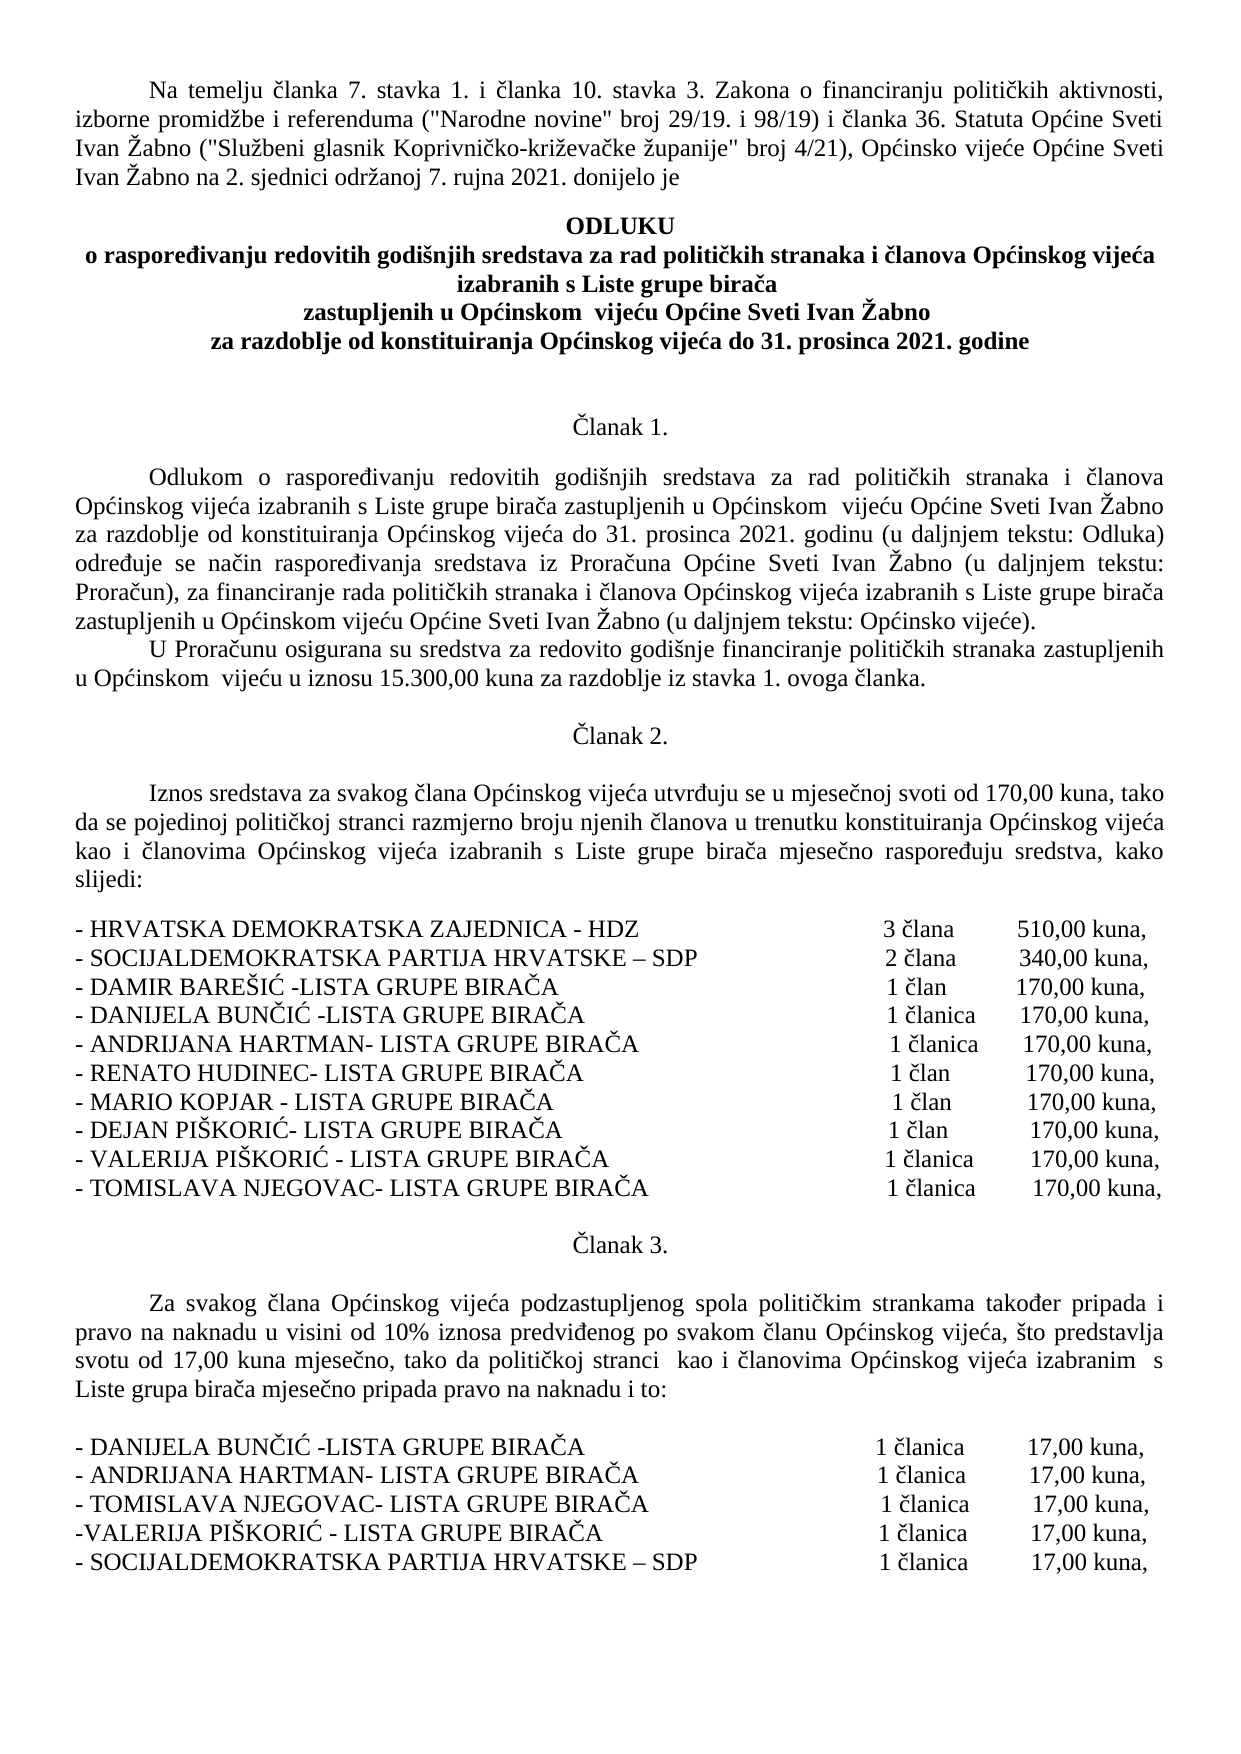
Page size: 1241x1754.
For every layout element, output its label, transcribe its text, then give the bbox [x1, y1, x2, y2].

text za razdoblje od konstituiranja Općinskog vijeća do 31. prosinca 2021. godine [75, 326, 1165, 355]
text - HRVATSKA DEMOKRATSKA ZAJEDNICA - HDZ 3 člana 510,00 kuna, [75, 914, 1165, 943]
text o raspoređivanju redovitih godišnjih sredstava za rad političkih stranaka i članova Općinskog vijeća izabranih s Liste grupe birača [75, 240, 1165, 297]
text - SOCIJALDEMOKRATSKA PARTIJA HRVATSKE – SDP 2 člana 340,00 kuna, [75, 943, 1165, 972]
text - ANDRIJANA HARTMAN- LISTA GRUPE BIRAČA 1 članica 170,00 kuna, [75, 1029, 1165, 1058]
text Odlukom o raspoređivanju redovitih godišnjih sredstava za rad političkih stranaka i članova Općinskog vijeća izabranih s Liste grupe birača zastupljenih u Općinskom vijeću Općine Sveti Ivan Žabno za razdoblje od konstituiranja Općinskog vijeća do 31. prosinca 2021. godinu (u daljnjem tekstu: Odluka) određuje se način raspoređivanja sredstava iz Proračuna Općine Sveti Ivan Žabno (u daljnjem tekstu: Proračun), za financiranje rada političkih stranaka i članova Općinskog vijeća izabranih s Liste grupe birača zastupljenih u Općinskom vijeću Općine Sveti Ivan Žabno (u daljnjem tekstu: Općinsko vijeće). [75, 462, 1165, 634]
text - DANIJELA BUNČIĆ -LISTA GRUPE BIRAČA 1 članica 170,00 kuna, [75, 1000, 1165, 1029]
text - TOMISLAVA NJEGOVAC- LISTA GRUPE BIRAČA 1 članica 17,00 kuna, [75, 1489, 1165, 1518]
text - ANDRIJANA HARTMAN- LISTA GRUPE BIRAČA 1 članica 17,00 kuna, [75, 1460, 1165, 1489]
text - RENATO HUDINEC- LISTA GRUPE BIRAČA 1 član 170,00 kuna, [75, 1058, 1165, 1087]
text Za svakog člana Općinskog vijeća podzastupljenog spola političkim strankama također pripada i pravo na naknadu u visini od 10% iznosa predviđenog po svakom članu Općinskog vijeća, što predstavlja svotu od 17,00 kuna mjesečno, tako da političkoj stranci kao i članovima Općinskog vijeća izabranim s Liste grupa birača mjesečno pripada pravo na naknadu i to: [75, 1288, 1165, 1403]
text Iznos sredstava za svakog člana Općinskog vijeća utvrđuju se u mjesečnoj svoti od 170,00 kuna, tako da se pojedinoj političkoj stranci razmjerno broju njenih članova u trenutku konstituiranja Općinskog vijeća kao i članovima Općinskog vijeća izabranih s Liste grupe birača mjesečno raspoređuju sredstva, kako slijedi: [75, 778, 1165, 893]
text Članak 2. [75, 721, 1165, 749]
text - DAMIR BAREŠIĆ -LISTA GRUPE BIRAČA 1 član 170,00 kuna, [75, 972, 1165, 1000]
text - VALERIJA PIŠKORIĆ - LISTA GRUPE BIRAČA 1 članica 170,00 kuna, [75, 1144, 1165, 1173]
text - SOCIJALDEMOKRATSKA PARTIJA HRVATSKE – SDP 1 članica 17,00 kuna, [75, 1547, 1165, 1575]
text - MARIO KOPJAR - LISTA GRUPE BIRAČA 1 član 170,00 kuna, [75, 1087, 1165, 1115]
text - TOMISLAVA NJEGOVAC- LISTA GRUPE BIRAČA 1 članica 170,00 kuna, [75, 1173, 1165, 1202]
text -VALERIJA PIŠKORIĆ - LISTA GRUPE BIRAČA 1 članica 17,00 kuna, [75, 1518, 1165, 1547]
text ODLUKU [75, 211, 1165, 240]
text Na temelju članka 7. stavka 1. i članka 10. stavka 3. Zakona o financiranju političkih aktivnosti, izborne promidžbe i referenduma ("Narodne novine" broj 29/19. i 98/19) i članka 36. Statuta Općine Sveti Ivan Žabno ("Službeni glasnik Koprivničko-križevačke županije" broj 4/21), Općinsko vijeće Općine Sveti Ivan Žabno na ­­­­­2. sjednici održanoj 7. rujna 2021. donijelo je [75, 75, 1165, 190]
text - DEJAN PIŠKORIĆ- LISTA GRUPE BIRAČA 1 član 170,00 kuna, [75, 1115, 1165, 1144]
text U Proračunu osigurana su sredstva za redovito godišnje financiranje političkih stranaka zastupljenih u Općinskom vijeću u iznosu 15.300,00 kuna za razdoblje iz stavka 1. ovoga članka. [75, 634, 1165, 692]
text Članak 3. [75, 1230, 1165, 1259]
text zastupljenih u Općinskom vijeću Općine Sveti Ivan Žabno [75, 297, 1165, 326]
text Članak 1. [75, 412, 1165, 441]
text - DANIJELA BUNČIĆ -LISTA GRUPE BIRAČA 1 članica 17,00 kuna, [75, 1432, 1165, 1460]
